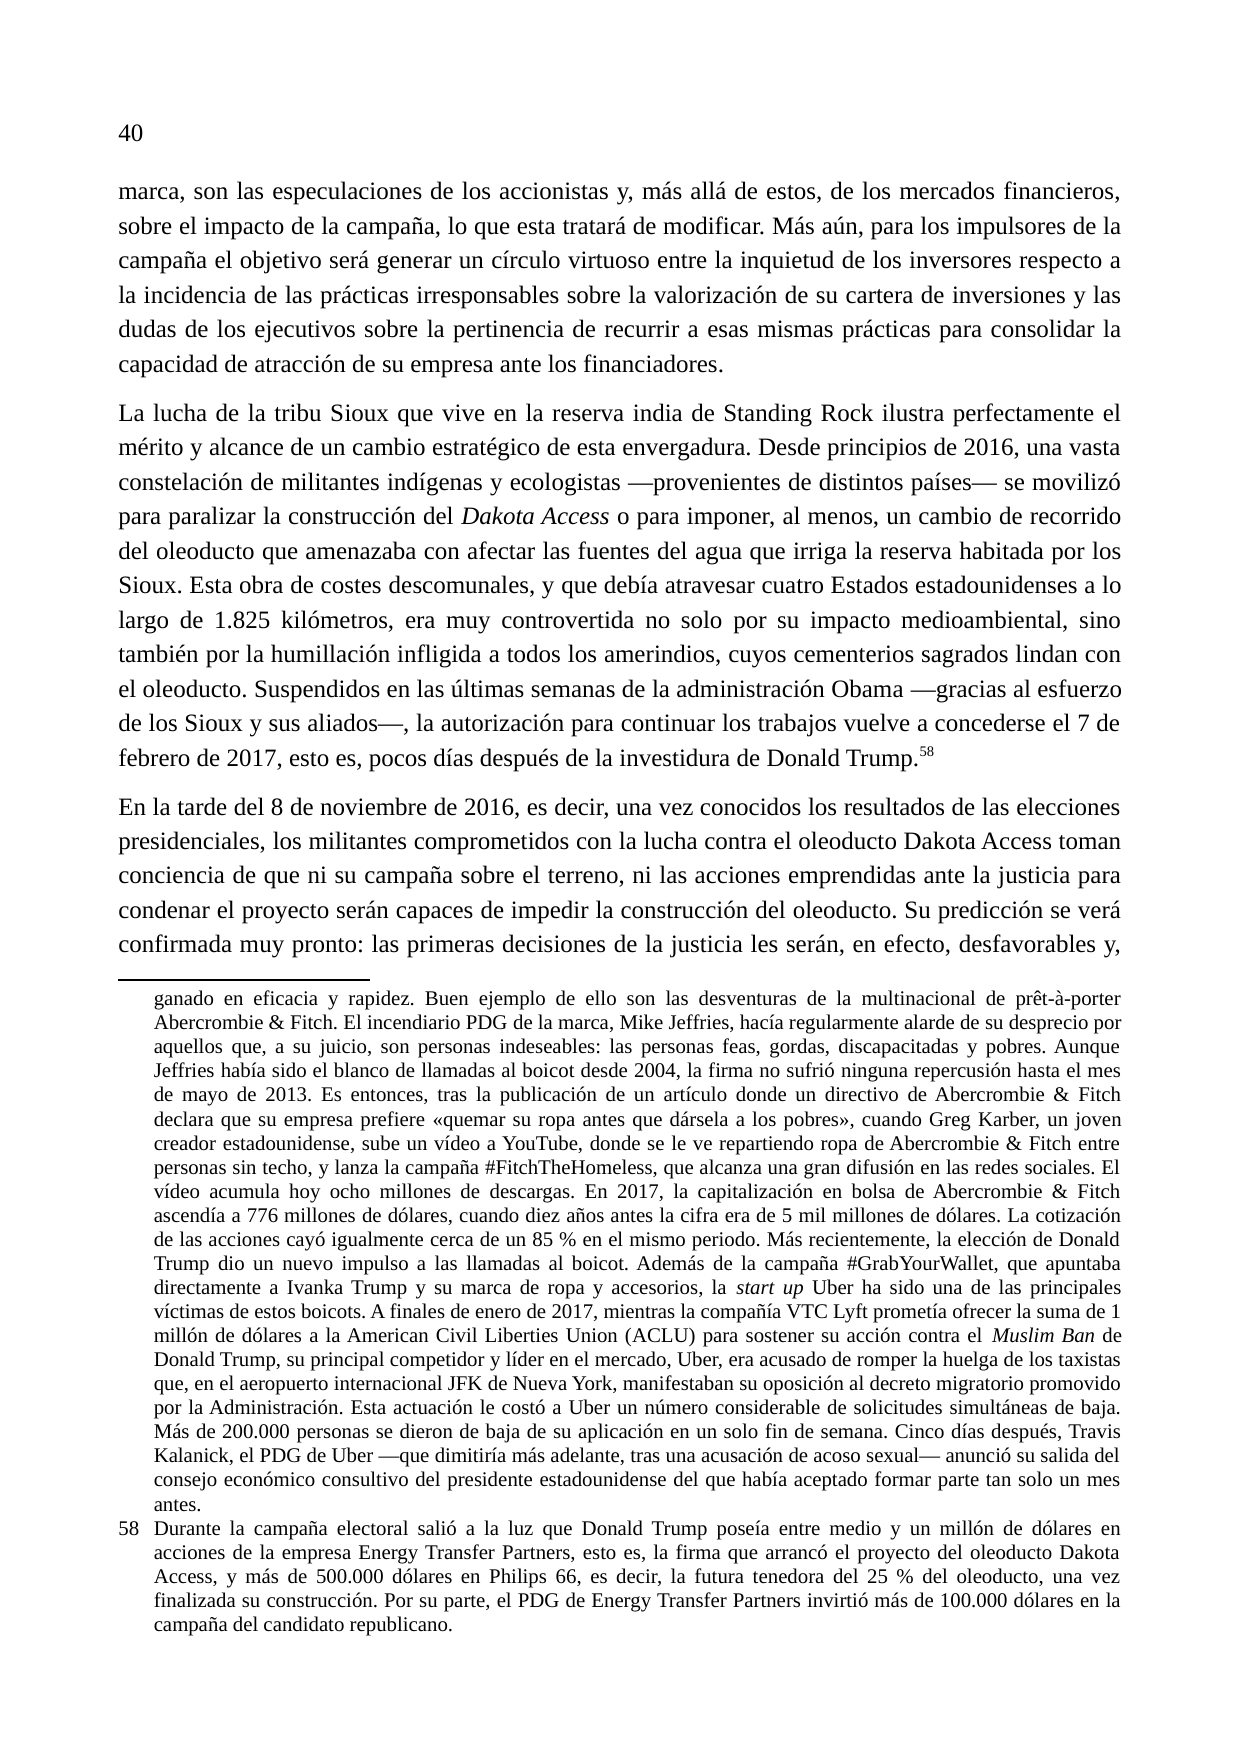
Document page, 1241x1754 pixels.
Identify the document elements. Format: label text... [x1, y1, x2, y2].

text La lucha de la tribu Sioux que vive en la reserva india de Standing Rock ilustra perfectamente el mérito y alcance de un cambio estratégico de esta envergadura. Desde principios de 2016, una vasta constelación de militantes indígenas y ecologistas —provenientes de distintos países— se movilizó para paralizar la construcción del Dakota Access o para imponer, al menos, un cambio de recorrido del oleoducto que amenazaba con afectar las fuentes del agua que irriga la reserva habitada por los Sioux. Esta obra de costes descomunales, y que debía atravesar cuatro Estados estadounidenses a lo largo de 1.825 kilómetros, era muy controvertida no solo por su impacto medioambiental, sino también por la humillación infligida a todos los amerindios, cuyos cementerios sagrados lindan con el oleoducto. Suspendidos en las últimas semanas de la administración Obama —gracias al esfuerzo de los Sioux y sus aliados—, la autorización para continuar los trabajos vuelve a concederse el 7 de febrero de 2017, esto es, pocos días después de la investidura de Donald Trump. [118, 398, 1122, 771]
text marca, son las especulaciones de los accionistas y, más allá de estos, de los mercados financieros, sobre el impacto de la campaña, lo que esta tratará de modificar. Más aún, para los impulsores de la campaña el objetivo será generar un círculo virtuoso entre la inquietud de los inversores respecto a la incidencia de las prácticas irresponsables sobre la valorización de su cartera de inversiones y las dudas de los ejecutivos sobre la pertinencia de recurrir a esas mismas prácticas para consolidar la capacidad de atracción de su empresa ante los financiadores. [118, 176, 1122, 377]
text ganado en eficacia y rapidez. Buen ejemplo de ello son las desventuras de la multinacional de prêt-à-porter Abercrombie & Fitch. El incendiario PDG de la marca, Mike Jeffries, hacía regularmente alarde de su desprecio por aquellos que, a su juicio, son personas indeseables: las personas feas, gordas, discapacitadas y pobres. Aunque Jeffries había sido el blanco de llamadas al boicot desde 2004, la firma no sufrió ninguna repercusión hasta el mes de mayo de 2013. Es entonces, tras la publicación de un artículo donde un directivo de Abercrombie & Fitch declara que su empresa prefiere «quemar su ropa antes que dársela a los pobres», cuando Greg Karber, un joven creador estadounidense, sube un vídeo a YouTube, donde se le ve repartiendo ropa de Abercrombie & Fitch entre personas sin techo, y lanza la campaña #FitchTheHomeless, que alcanza una gran difusión en las redes sociales. El vídeo acumula hoy ocho millones de descargas. En 2017, la capitalización en bolsa de Abercrombie & Fitch ascendía a 776 millones de dólares, cuando diez años antes la cifra era de 5 mil millones de dólares. La cotización de las acciones cayó igualmente cerca de un 85 % en el mismo periodo. Más recientemente, la elección de Donald Trump dio un nuevo impulso a las llamadas al boicot. Además de la campaña #GrabYourWallet, que apuntaba directamente a Ivanka Trump y su marca de ropa y accesorios, la start up Uber ha sido una de las principales víctimas de estos boicots. A finales de enero de 2017, mientras la compañía VTC Lyft prometía ofrecer la suma de 1 millón de dólares a la American Civil Liberties Union (ACLU) para sostener su acción contra el Muslim Ban de Donald Trump, su principal competidor y líder en el mercado, Uber, era acusado de romper la huelga de los taxistas que, en el aeropuerto internacional JFK de Nueva York, manifestaban su oposición al decreto migratorio promovido por la Administración. Esta actuación le costó a Uber un número considerable de solicitudes simultáneas de baja. Más de 200.000 personas se dieron de baja de su aplicación en un solo fin de semana. Cinco días después, Travis Kalanick, el PDG de Uber —que dimitiría más adelante, tras una acusación de acoso sexual— anunció su salida del consejo económico consultivo del presidente estadounidense del que había aceptado formar parte tan solo un mes antes. [118, 986, 1122, 1516]
text En la tarde del 8 de noviembre de 2016, es decir, una vez conocidos los resultados de las elecciones presidenciales, los militantes comprometidos con la lucha contra el oleoducto Dakota Access toman conciencia de que ni su campaña sobre el terreno, ni las acciones emprendidas ante la justicia para condenar el proyecto serán capaces de impedir la construcción del oleoducto. Su predicción se verá confirmada muy pronto: las primeras decisiones de la justicia les serán, en efecto, desfavorables y, [118, 792, 1122, 958]
text Durante la campaña electoral salió a la luz que Donald Trump poseía entre medio y un millón de dólares en acciones de la empresa Energy Transfer Partners, esto es, la firma que arrancó el proyecto del oleoducto Dakota Access, y más de 500.000 dólares en Philips 66, es decir, la futura tenedora del 25 % del oleoducto, una vez finalizada su construcción. Por su parte, el PDG de Energy Transfer Partners invirtió más de 100.000 dólares en la campaña del candidato republicano. [118, 1516, 1122, 1636]
